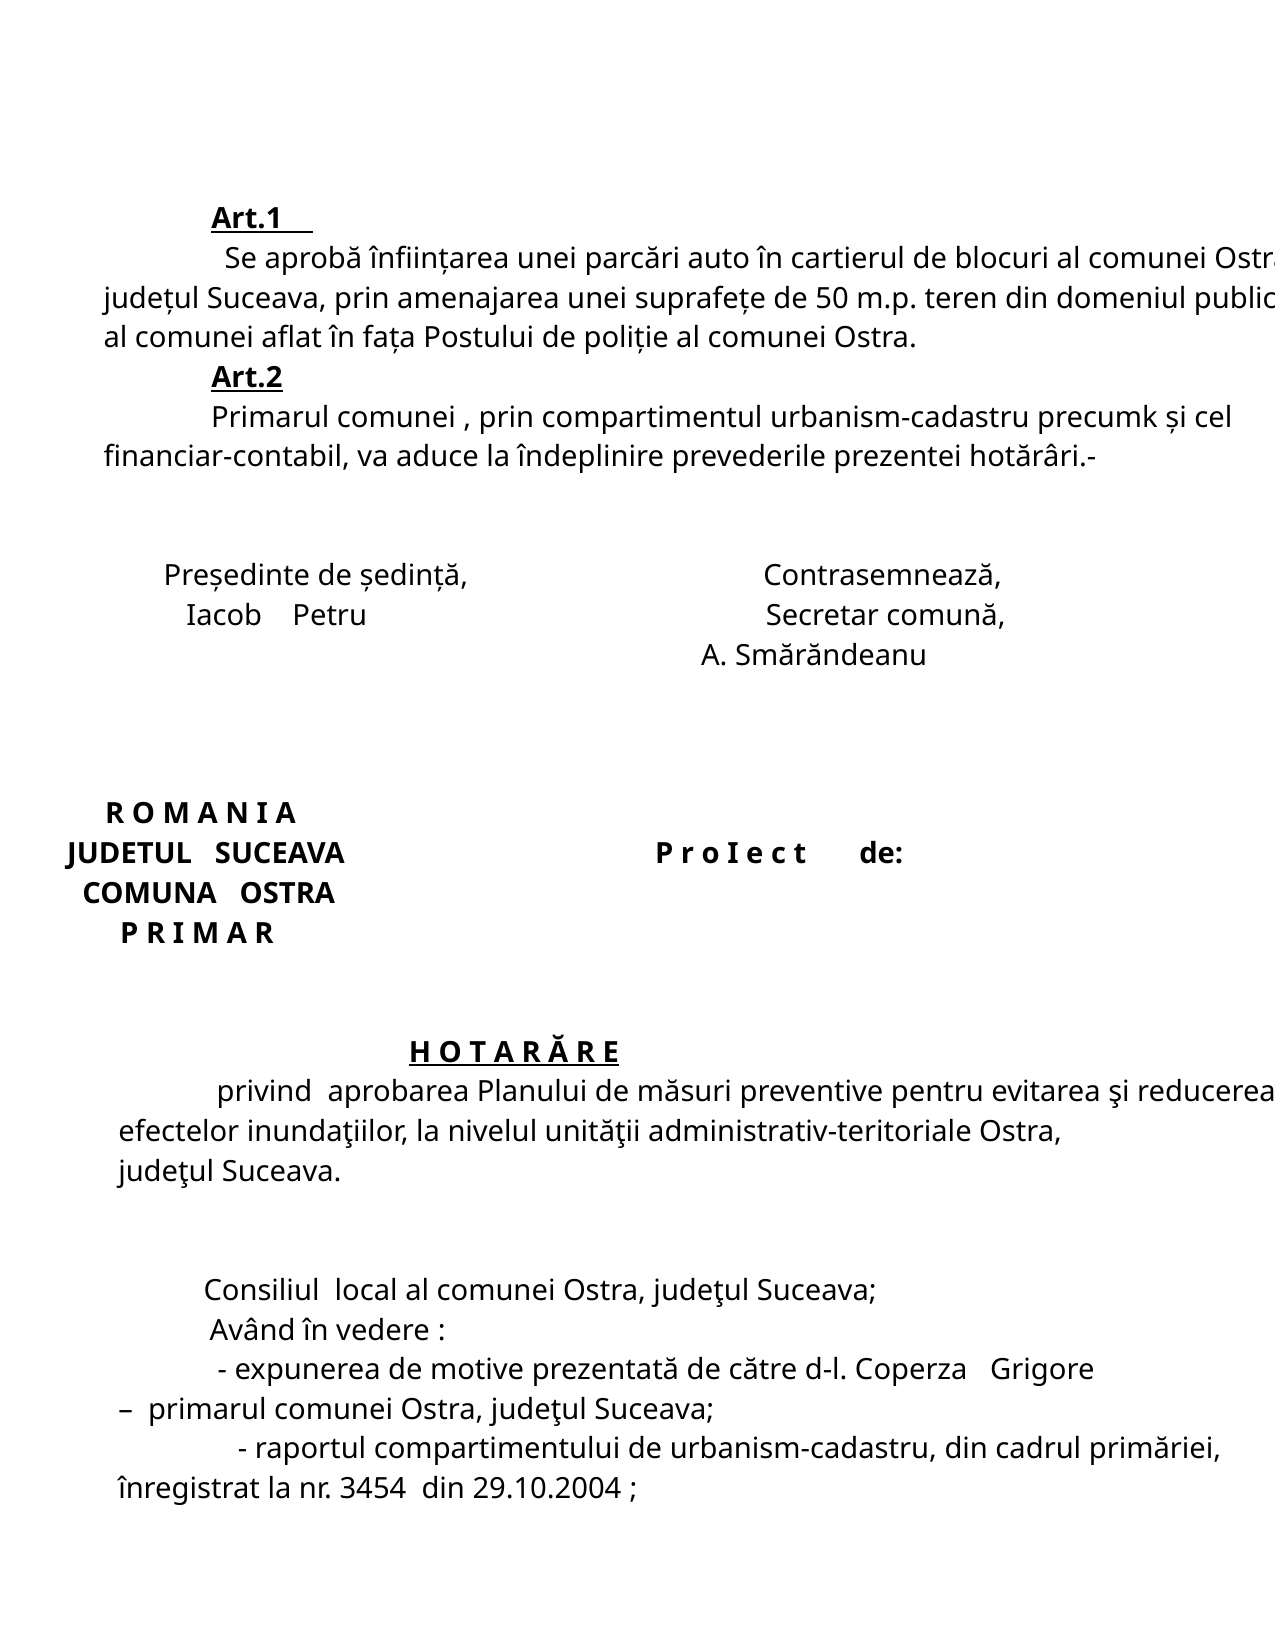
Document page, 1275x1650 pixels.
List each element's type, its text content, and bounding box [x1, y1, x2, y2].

text Preşedinte de şedinţă, Contrasemnează, [118, 555, 1275, 594]
text înregistrat la nr. 3454 din 29.10.2004 ; [118, 1467, 1275, 1507]
text Consiliul local al comunei Ostra, judeţul Suceava; [44, 1269, 1275, 1309]
text – primarul comunei Ostra, judeţul Suceava; [118, 1388, 1275, 1428]
text judeţul Suceava. [118, 1150, 1275, 1190]
text Având în vedere : [88, 1309, 1275, 1348]
text - expunerea de motive prezentată de către d-l. Coperza Grigore [88, 1348, 1275, 1388]
text privind aprobarea Planului de măsuri preventive pentru evitarea şi reducerea efectelor inundaţiilor, la nivelul unităţii administrativ-teritoriale Ostra, [118, 1071, 1275, 1150]
text R O M A N I A [44, 793, 1275, 832]
text - raportul compartimentului de urbanism-cadastru, din cadrul primăriei, [185, 1428, 1275, 1467]
text P R I M A R [44, 912, 1275, 952]
text A. Smărăndeanu [118, 634, 1275, 674]
text H O T A R Ă R E [44, 1031, 1275, 1071]
subtitle JUDETUL SUCEAVA P r o I e c t de: [44, 832, 1275, 872]
text Art.2 [44, 356, 1275, 396]
text Iacob Petru Secretar comună, [118, 594, 1275, 634]
text Art.1 [44, 197, 1275, 237]
text Se aprobă înfiinţarea unei parcări auto în cartierul de blocuri al comunei Ostra, judeţul Suceava, prin amenajarea unei suprafeţe de 50 m.p. teren din domeniul public al comunei aflat în faţa Postului de poliţie al comunei Ostra. [103, 237, 1275, 356]
text Primarul comunei , prin compartimentul urbanism-cadastru precumk şi cel financiar-contabil, va aduce la îndeplinire prevederile prezentei hotărâri.- [44, 396, 1275, 475]
text COMUNA OSTRA [44, 872, 1275, 912]
